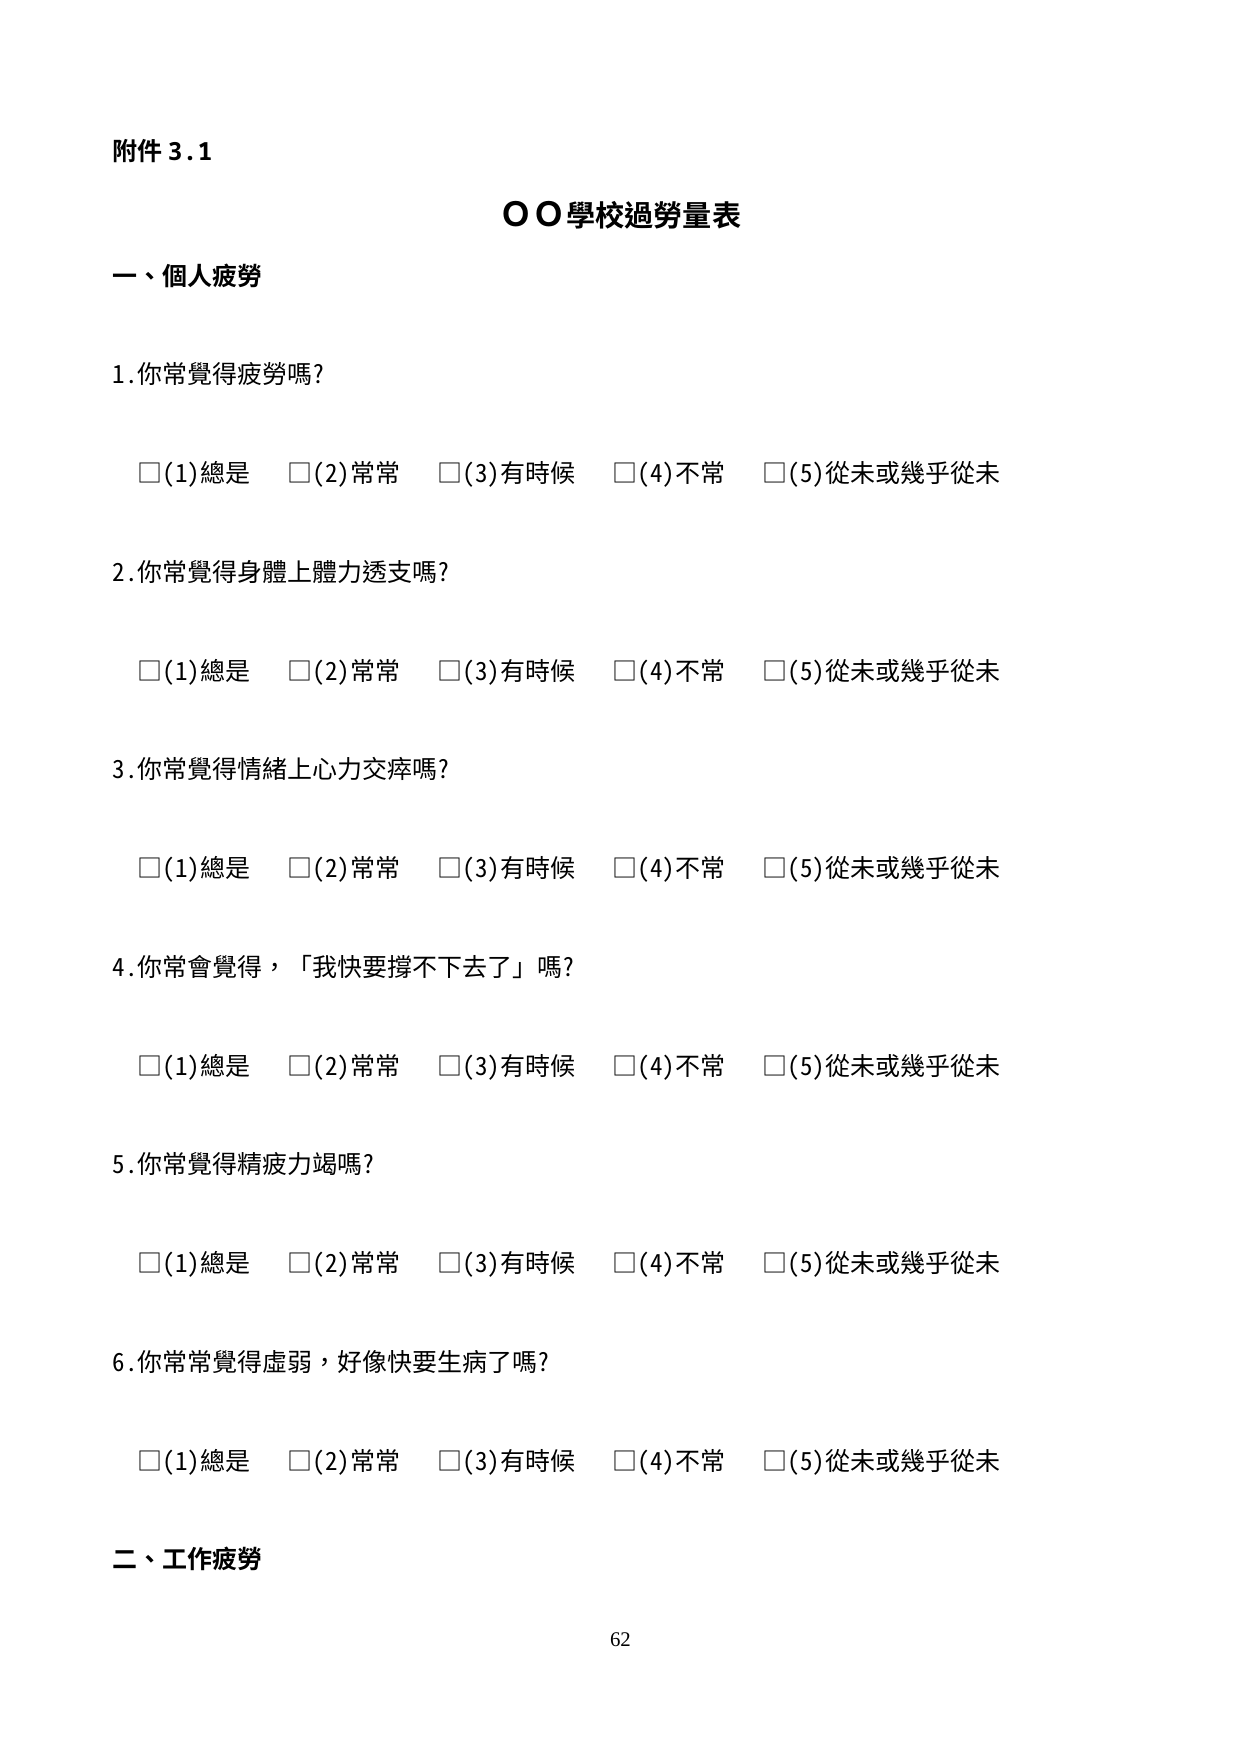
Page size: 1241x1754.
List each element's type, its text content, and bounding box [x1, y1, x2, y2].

text 1.你常覺得疲勞嗎? [112, 331, 1128, 394]
text □(1)總是 □(2)常常 □(3)有時候 □(4)不常 □(5)從未或幾乎從未 [112, 1220, 1128, 1283]
text □(1)總是 □(2)常常 □(3)有時候 □(4)不常 □(5)從未或幾乎從未 [112, 430, 1128, 493]
text □(1)總是 □(2)常常 □(3)有時候 □(4)不常 □(5)從未或幾乎從未 [112, 1418, 1128, 1480]
text 一、個人疲勞 [112, 233, 1128, 295]
text 2.你常覺得身體上體力透支嗎? [112, 529, 1128, 591]
text □(1)總是 □(2)常常 □(3)有時候 □(4)不常 □(5)從未或幾乎從未 [112, 628, 1128, 690]
text ＯＯ學校過勞量表 [112, 170, 1128, 233]
text 3.你常覺得情緒上心力交瘁嗎? [112, 726, 1128, 789]
text □(1)總是 □(2)常常 □(3)有時候 □(4)不常 □(5)從未或幾乎從未 [112, 825, 1128, 888]
text 5.你常覺得精疲力竭嗎? [112, 1121, 1128, 1184]
text 附件3.1 [112, 108, 1128, 170]
text 6.你常常覺得虛弱，好像快要生病了嗎? [112, 1319, 1128, 1381]
text 二、工作疲勞 [112, 1516, 1128, 1579]
text □(1)總是 □(2)常常 □(3)有時候 □(4)不常 □(5)從未或幾乎從未 [112, 1023, 1128, 1085]
text 4.你常會覺得，「我快要撐不下去了」嗎? [112, 924, 1128, 986]
